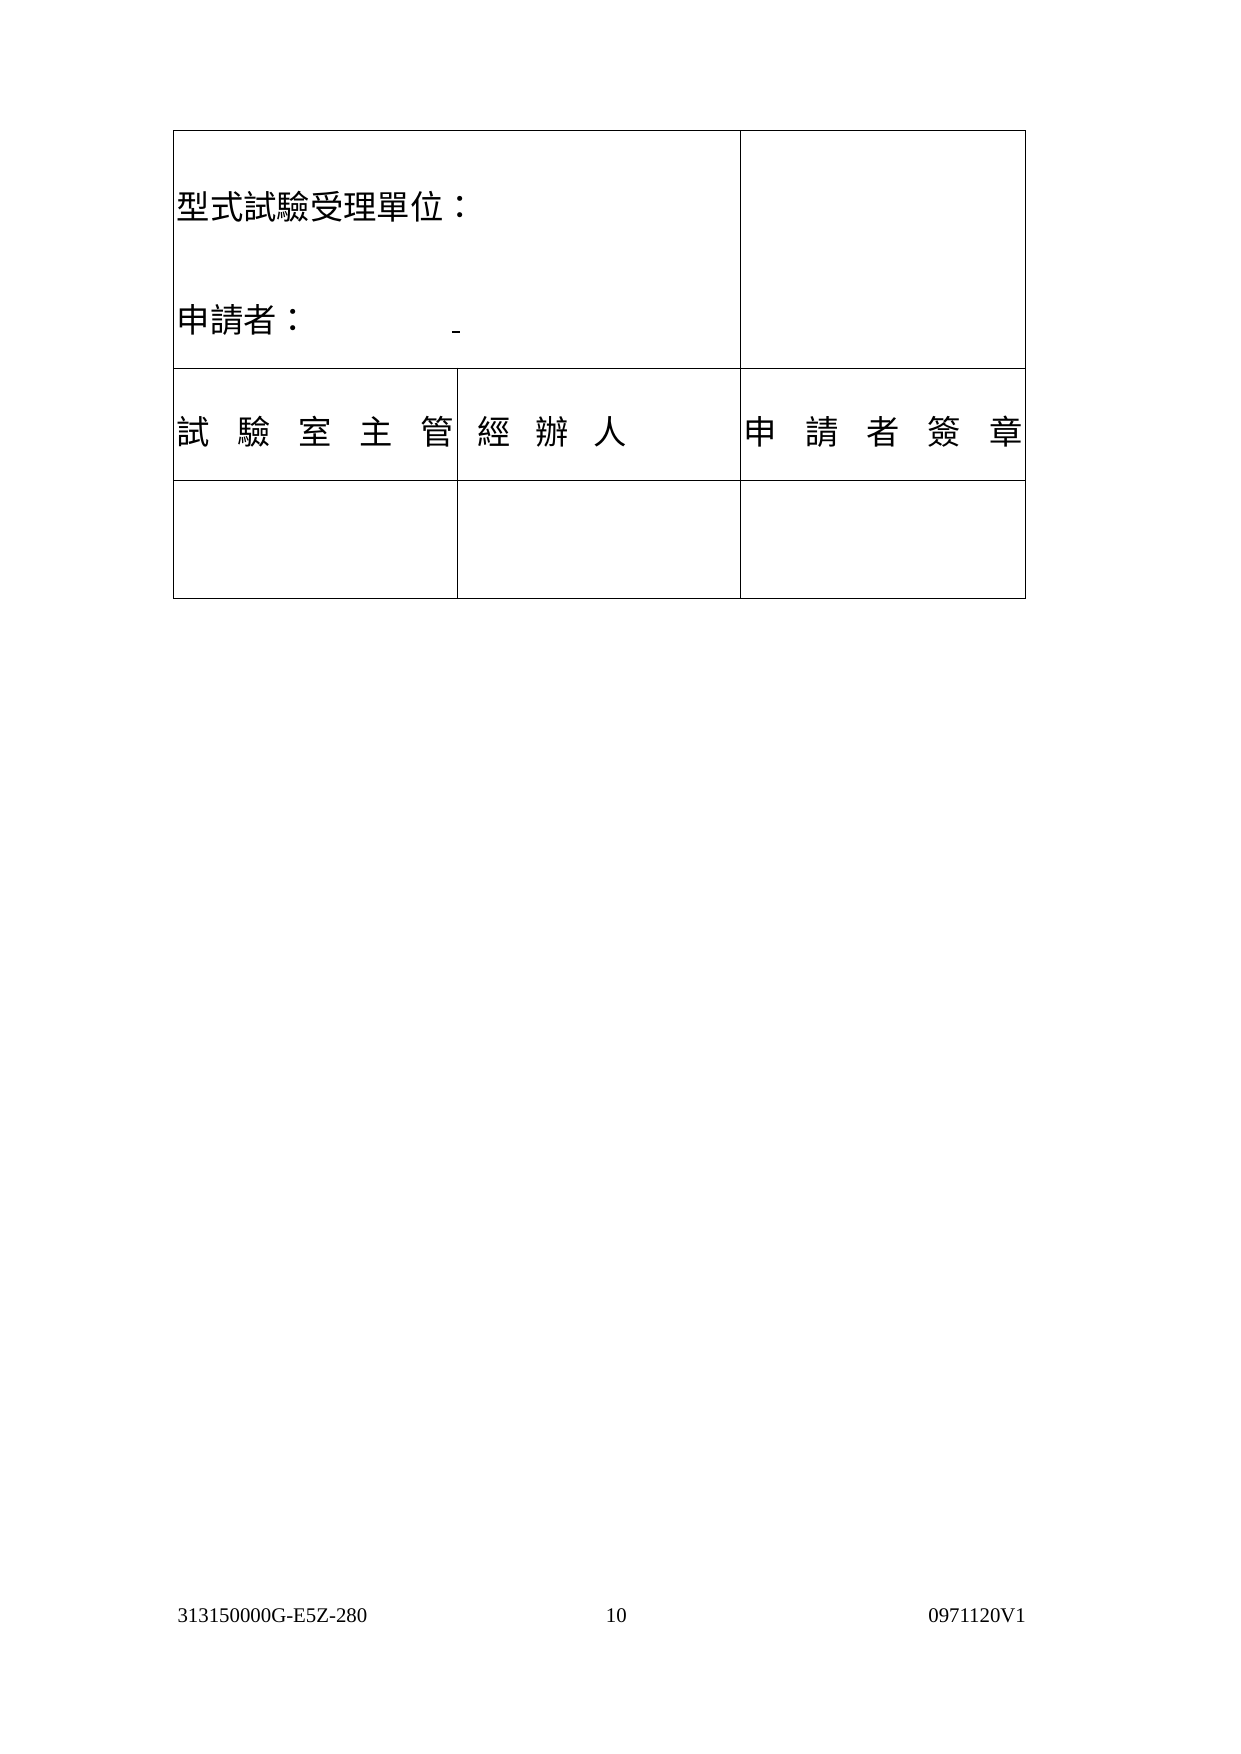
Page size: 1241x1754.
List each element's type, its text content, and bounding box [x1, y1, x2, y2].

table_cell [741, 131, 1025, 367]
table_cell 申請者簽章 [741, 369, 1025, 480]
table_cell [741, 481, 1025, 598]
table_cell [174, 481, 457, 598]
table_cell 試驗室主管 [174, 369, 457, 480]
table_cell [458, 481, 740, 598]
table_cell 經 辦 人 [458, 369, 740, 480]
table_cell 型式試驗受理單位： 申請者： [174, 131, 740, 367]
